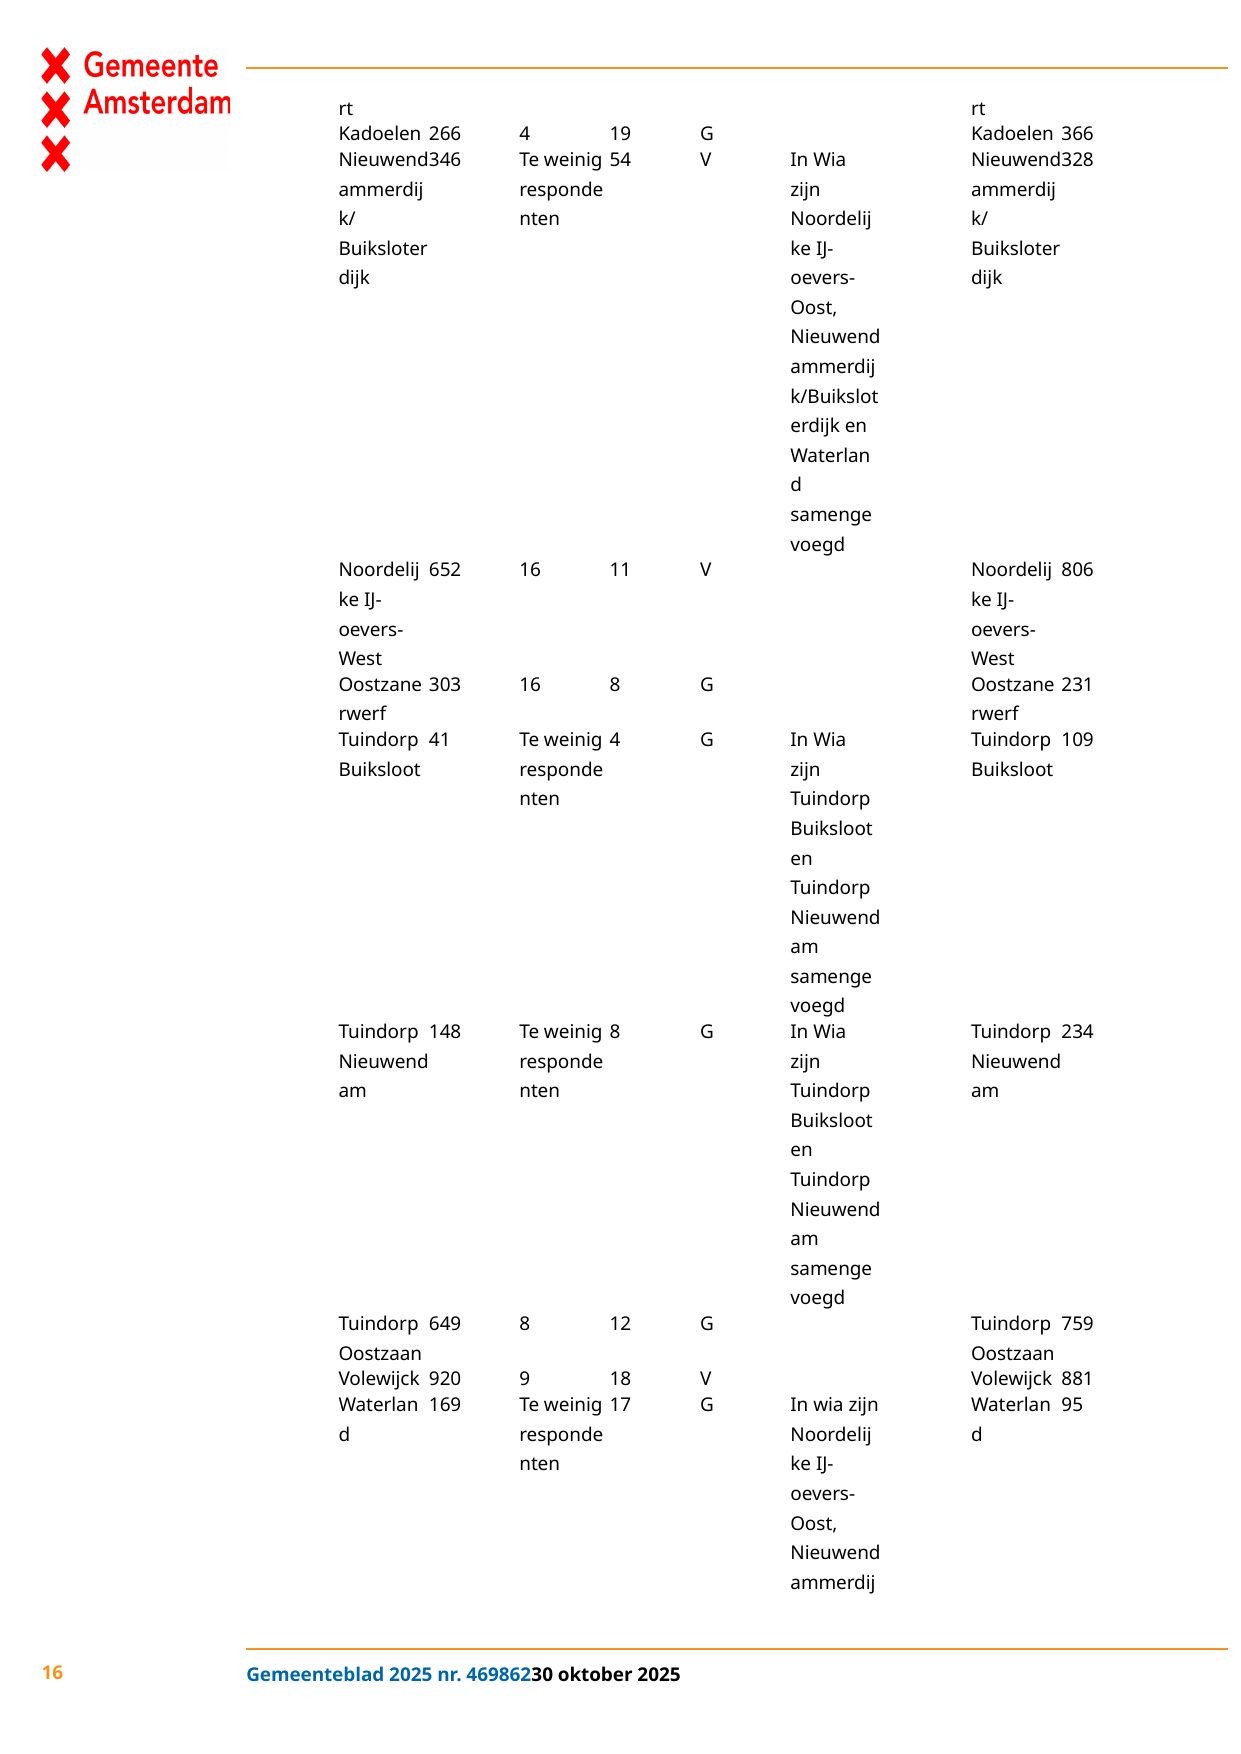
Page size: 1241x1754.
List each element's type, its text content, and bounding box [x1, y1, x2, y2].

table_cell G [700, 121, 790, 146]
table_cell 303 [429, 671, 519, 726]
table_cell rt [971, 95, 1061, 121]
table_cell In Wia zijn Noordelijke IJ-oevers-Oost, Nieuwendammerdijk/Buiksloterdijk en Waterland samengevoegd [790, 146, 881, 557]
table_cell G [700, 671, 790, 726]
table_cell [248, 1366, 338, 1391]
table_cell 18 [609, 1366, 700, 1391]
table_cell Nieuwendammerdijk/Buiksloterdijk [971, 146, 1061, 557]
table_cell In Wia zijn Tuindorp Buiksloot en Tuindorp Nieuwendam samengevoegd [790, 1018, 881, 1310]
table_cell 649 [429, 1310, 519, 1366]
table_cell [519, 95, 609, 121]
table_cell Tuindorp Nieuwendam [971, 1018, 1061, 1310]
table_cell [881, 1366, 971, 1391]
table_cell G [700, 1018, 790, 1310]
table_cell 95 [1061, 1391, 1152, 1594]
table_cell [790, 1310, 881, 1366]
table_cell 346 [429, 146, 519, 557]
table_cell [881, 671, 971, 726]
table_cell V [700, 146, 790, 557]
table_cell Tuindorp Oostzaan [338, 1310, 429, 1366]
table_cell [248, 121, 338, 146]
table_cell [881, 121, 971, 146]
table_cell 266 [429, 121, 519, 146]
table_cell [609, 95, 700, 121]
table_cell [248, 146, 338, 557]
table_cell Te weinig respondenten [519, 726, 609, 1018]
table_cell Te weinig respondenten [519, 1018, 609, 1310]
table_cell [790, 1366, 881, 1391]
table_cell 366 [1061, 121, 1152, 146]
table_cell 16 [519, 557, 609, 671]
table_cell 652 [429, 557, 519, 671]
table_cell [248, 1018, 338, 1310]
table_cell Volewijck [338, 1366, 429, 1391]
table_cell G [700, 726, 790, 1018]
table_cell Noordelijke IJ-oevers-West [971, 557, 1061, 671]
table_cell Kadoelen [338, 121, 429, 146]
table_cell 881 [1061, 1366, 1152, 1391]
table_cell [248, 95, 338, 121]
table_cell [881, 146, 971, 557]
table_cell In wia zijn Noordelijke IJ-oevers-Oost, Nieuwendammerdij [790, 1391, 881, 1594]
table_cell [1061, 95, 1152, 121]
table_cell Tuindorp Oostzaan [971, 1310, 1061, 1366]
table_cell [248, 726, 338, 1018]
table_cell [881, 1310, 971, 1366]
table_cell [881, 1391, 971, 1594]
table_cell Volewijck [971, 1366, 1061, 1391]
table_cell 759 [1061, 1310, 1152, 1366]
table_cell [429, 95, 519, 121]
table_cell 231 [1061, 671, 1152, 726]
table_cell [790, 557, 881, 671]
table_cell V [700, 557, 790, 671]
table_cell In Wia zijn Tuindorp Buiksloot en Tuindorp Nieuwendam samengevoegd [790, 726, 881, 1018]
table_cell 19 [609, 121, 700, 146]
table_cell Waterland [338, 1391, 429, 1594]
table_cell 4 [609, 726, 700, 1018]
table_cell [700, 95, 790, 121]
table_cell 9 [519, 1366, 609, 1391]
table_cell 169 [429, 1391, 519, 1594]
table_cell 54 [609, 146, 700, 557]
table_cell [881, 557, 971, 671]
table_cell 109 [1061, 726, 1152, 1018]
table_cell 806 [1061, 557, 1152, 671]
table_cell [248, 557, 338, 671]
table_cell Noordelijke IJ-oevers-West [338, 557, 429, 671]
picture [41, 47, 231, 172]
table_cell [881, 95, 971, 121]
table_cell rt [338, 95, 429, 121]
table_cell Kadoelen [971, 121, 1061, 146]
table_cell 920 [429, 1366, 519, 1391]
table_cell Tuindorp Nieuwendam [338, 1018, 429, 1310]
table_cell 12 [609, 1310, 700, 1366]
table_cell Tuindorp Buiksloot [971, 726, 1061, 1018]
table_cell Te weinig respondenten [519, 146, 609, 557]
table_cell 4 [519, 121, 609, 146]
table_cell [881, 1018, 971, 1310]
table_cell [248, 1391, 338, 1594]
table_cell [881, 726, 971, 1018]
table_cell Oostzanerwerf [338, 671, 429, 726]
table_cell [790, 671, 881, 726]
table_cell G [700, 1391, 790, 1594]
table_cell [248, 671, 338, 726]
table_cell 234 [1061, 1018, 1152, 1310]
table_cell 11 [609, 557, 700, 671]
table_cell 8 [609, 671, 700, 726]
table_cell 8 [609, 1018, 700, 1310]
table_cell 16 [519, 671, 609, 726]
table_cell Te weinig respondenten [519, 1391, 609, 1594]
table_cell V [700, 1366, 790, 1391]
table_cell Waterland [971, 1391, 1061, 1594]
table_cell 328 [1061, 146, 1152, 557]
table_cell G [700, 1310, 790, 1366]
table_cell [248, 1310, 338, 1366]
table_cell 148 [429, 1018, 519, 1310]
table_cell 41 [429, 726, 519, 1018]
table_cell Tuindorp Buiksloot [338, 726, 429, 1018]
table_cell 8 [519, 1310, 609, 1366]
table_cell [790, 121, 881, 146]
table_cell Nieuwendammerdijk/Buiksloterdijk [338, 146, 429, 557]
table_cell [790, 95, 881, 121]
table_cell 17 [609, 1391, 700, 1594]
table_cell Oostzanerwerf [971, 671, 1061, 726]
